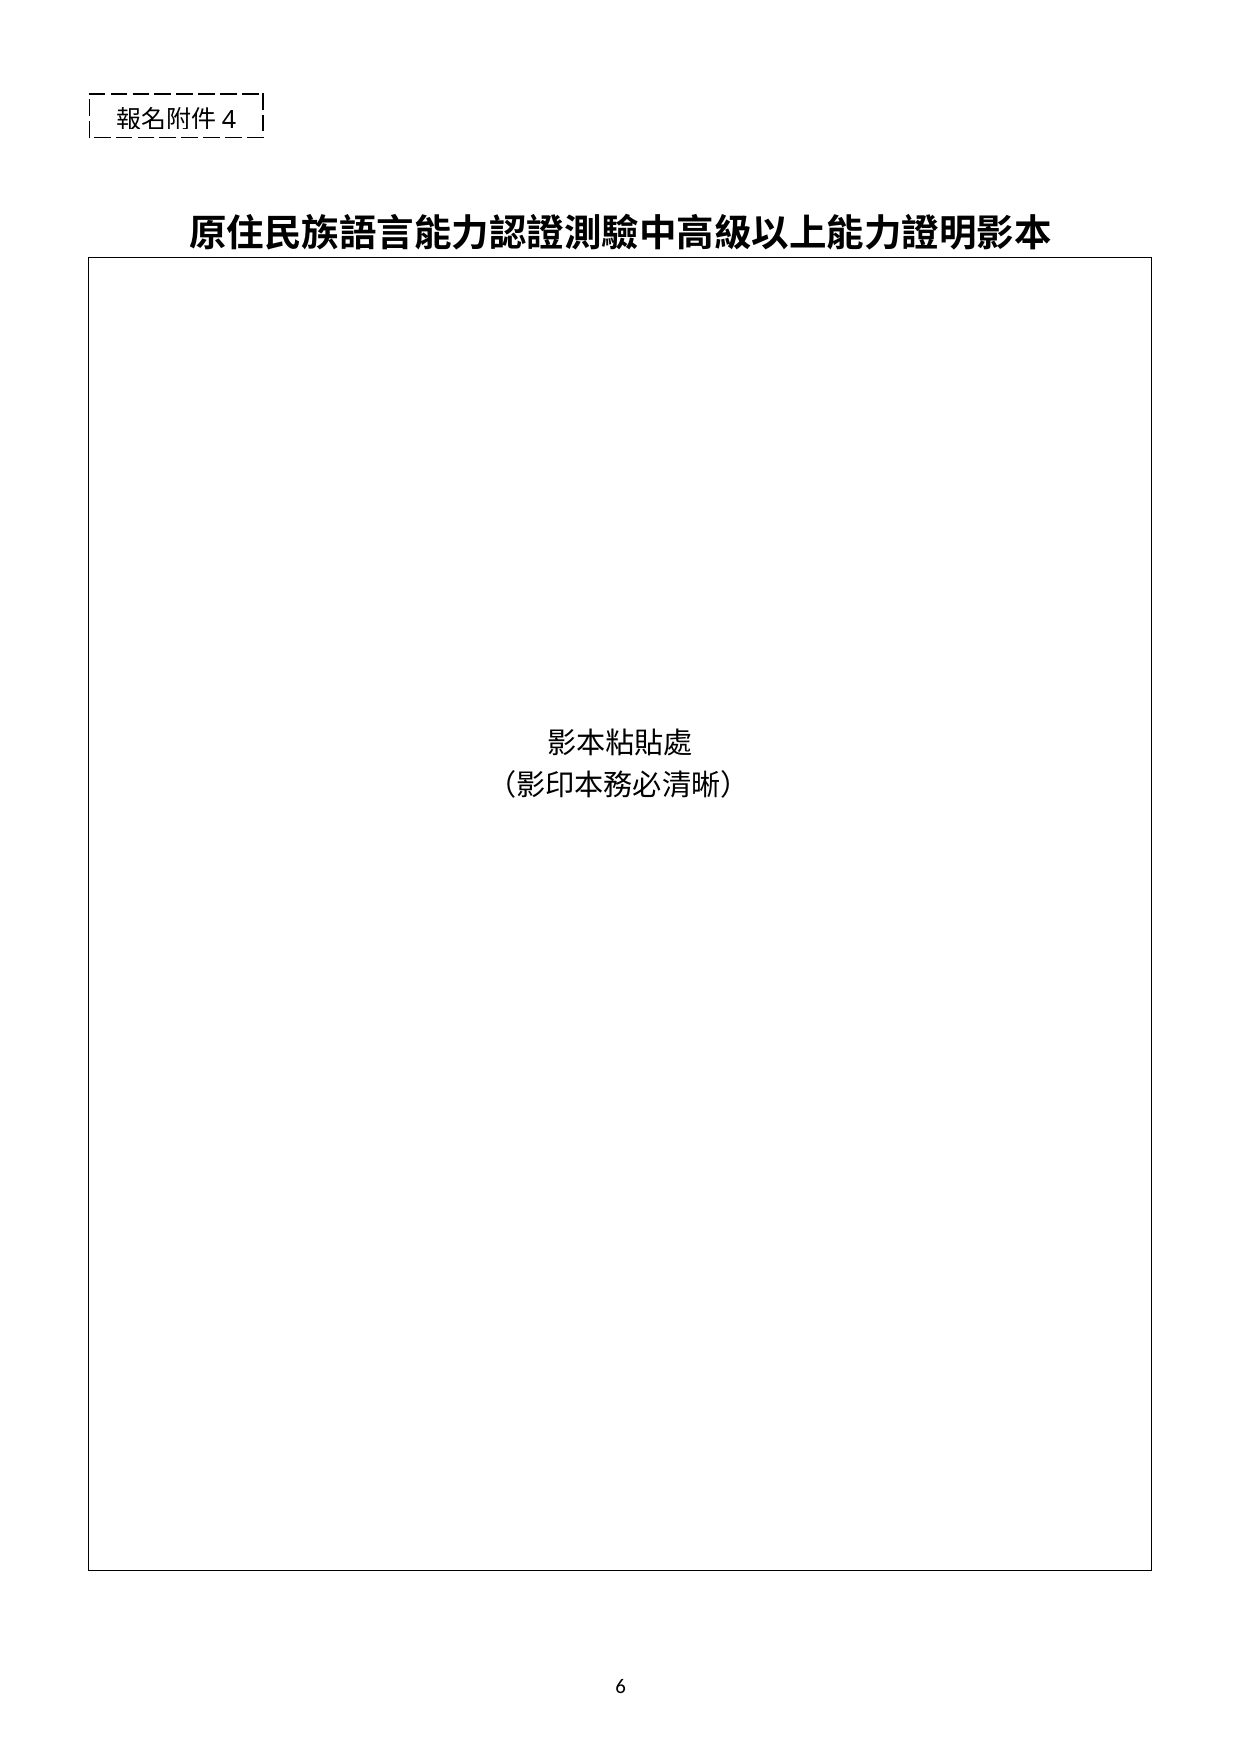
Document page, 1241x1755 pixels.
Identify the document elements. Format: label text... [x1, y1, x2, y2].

subtitle 原住民族語言能力認證測驗中高級以上能力證明影本 [89, 203, 1152, 257]
table_header 影本粘貼處 （影印本務必清晰） [89, 258, 1151, 1570]
text 報名附件4 [105, 102, 247, 129]
